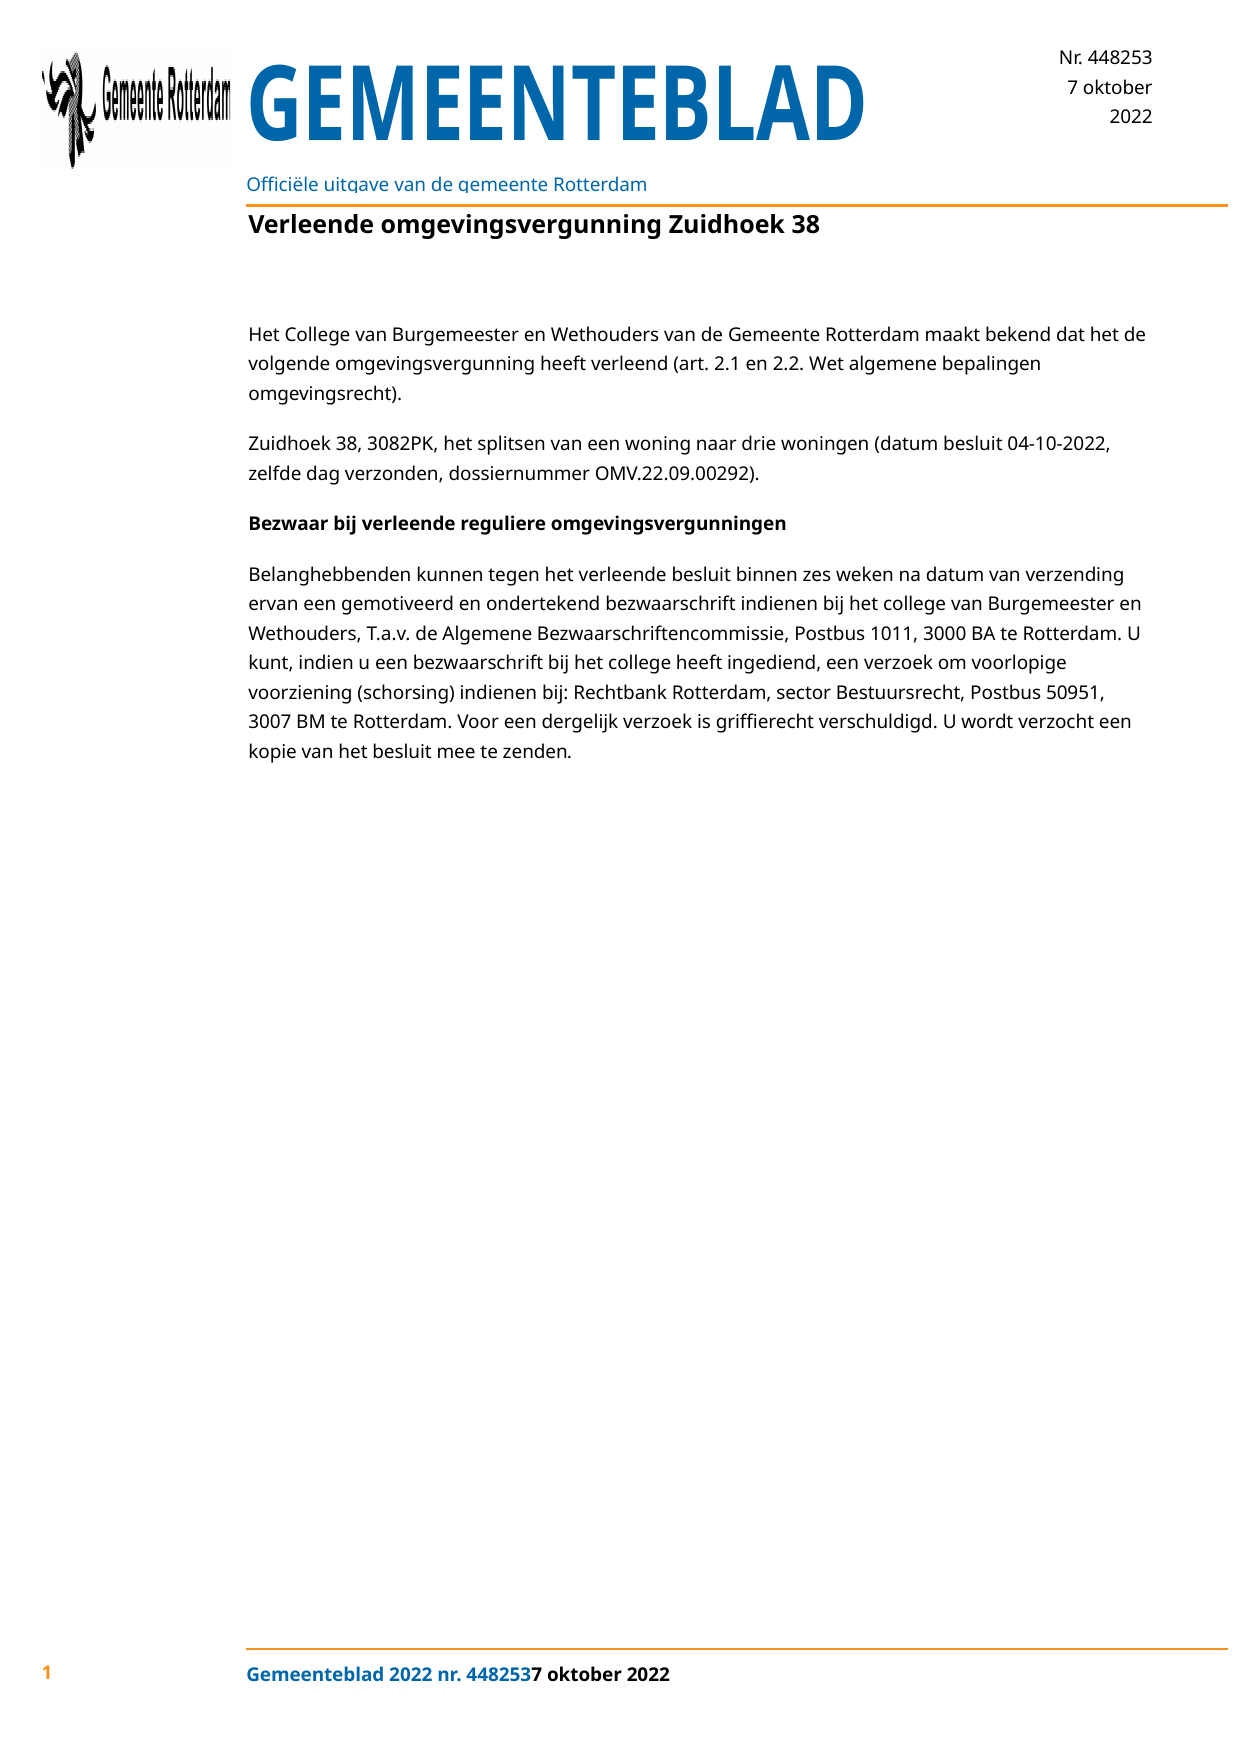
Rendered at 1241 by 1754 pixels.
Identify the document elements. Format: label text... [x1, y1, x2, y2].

text Zuidhoek 38, 3082PK, het splitsen van een woning naar drie woningen (datum besluit 04-10-2022, zelfde dag verzonden, dossiernummer OMV.22.09.00292). [248, 430, 1152, 486]
text Het College van Burgemeester en Wethouders van de Gemeente Rotterdam maakt bekend dat het de volgende omgevingsvergunning heeft verleend (art. 2.1 en 2.2. Wet algemene bepalingen omgevingsrecht). [248, 321, 1152, 406]
text Verleende omgevingsvergunning Zuidhoek 38 [248, 207, 1152, 241]
picture [41, 47, 231, 172]
text Belanghebbenden kunnen tegen het verleende besluit binnen zes weken na datum van verzending ervan een gemotiveerd en ondertekend bezwaarschrift indienen bij het college van Burgemeester en Wethouders, T.a.v. de Algemene Bezwaarschriftencommissie, Postbus 1011, 3000 BA te Rotterdam. U kunt, indien u een bezwaarschrift bij het college heeft ingediend, een verzoek om voorlopige voorziening (schorsing) indienen bij: Rechtbank Rotterdam, sector Bestuursrecht, Postbus 50951, 3007 BM te Rotterdam. Voor een dergelijk verzoek is griffierecht verschuldigd. U wordt verzocht een kopie van het besluit mee te zenden. [248, 561, 1152, 764]
text Bezwaar bij verleende reguliere omgevingsvergunningen [248, 510, 1152, 536]
